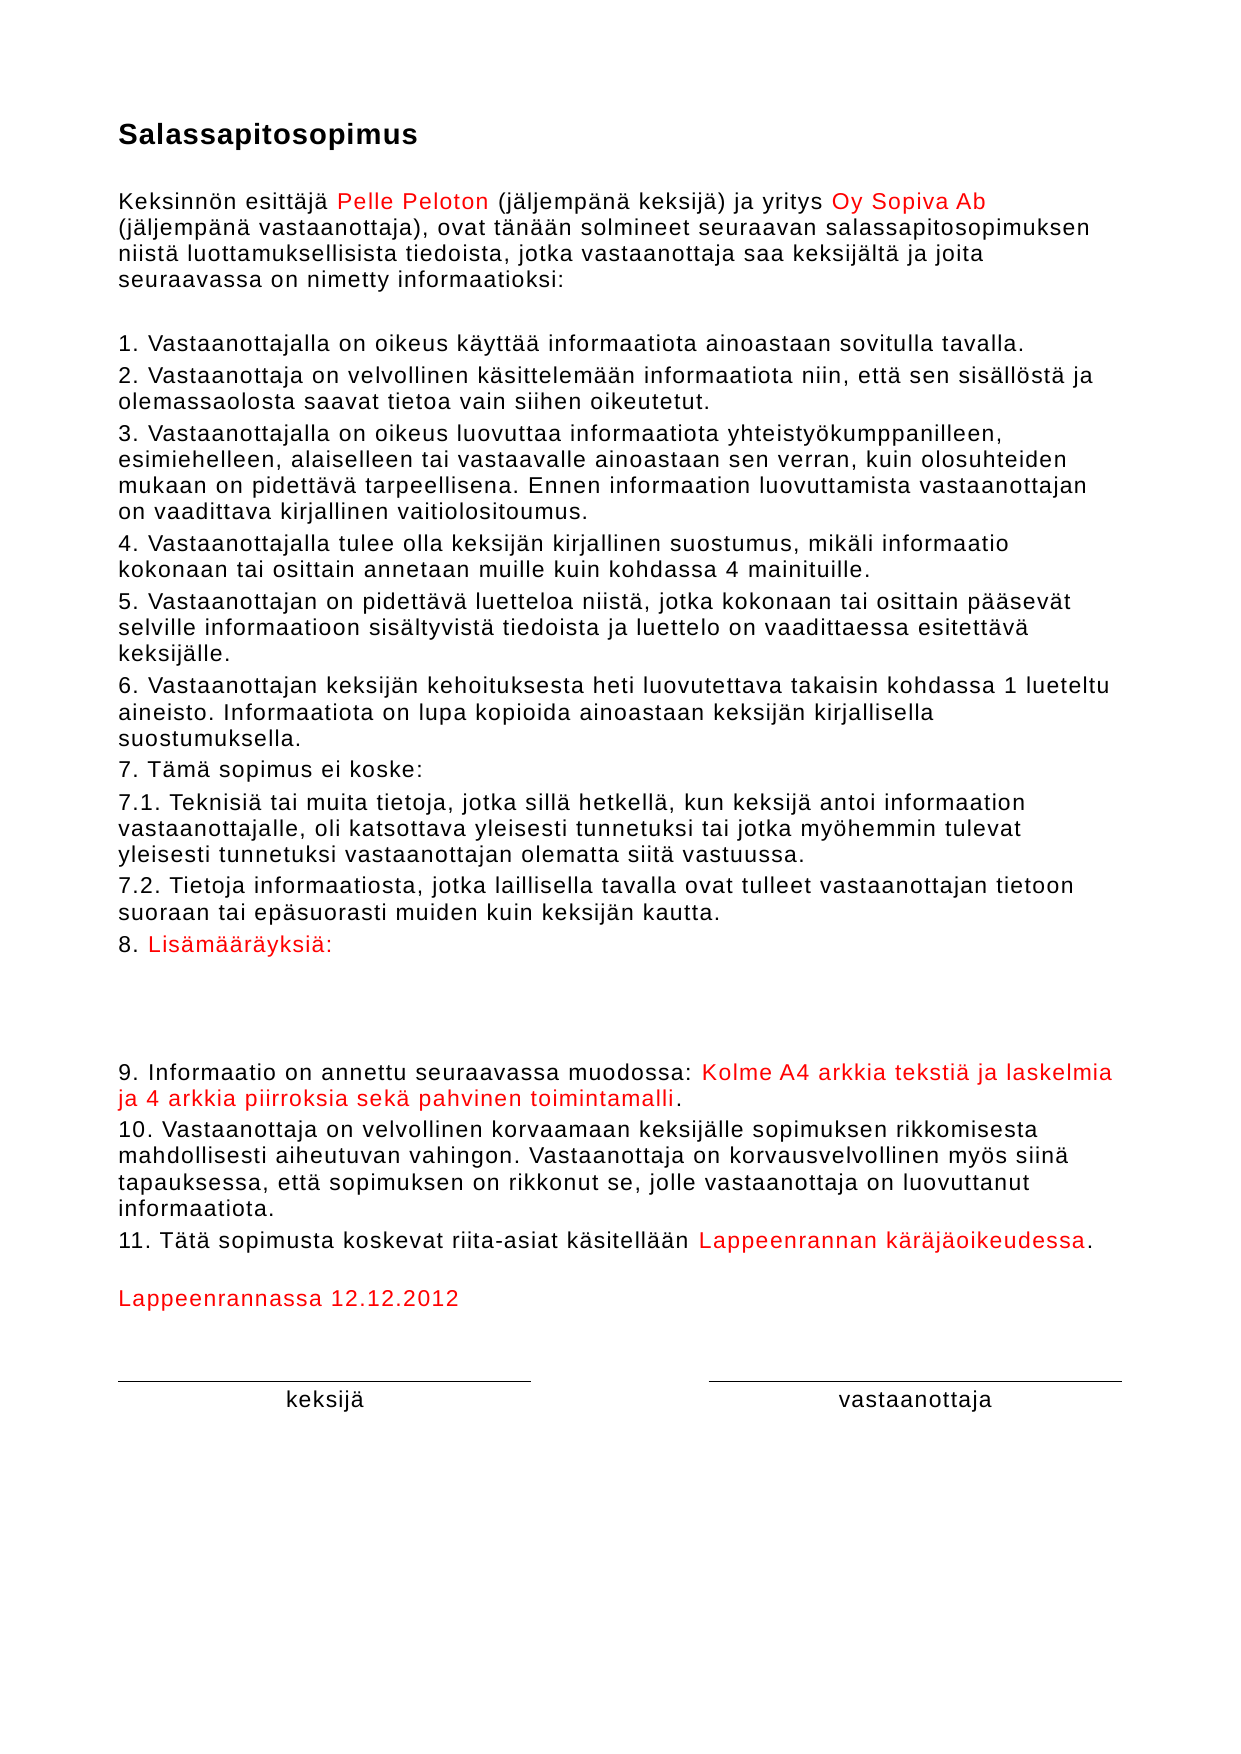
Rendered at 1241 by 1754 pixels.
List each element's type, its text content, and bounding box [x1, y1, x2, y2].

text 5. Vastaanottajan on pidettävä luetteloa niistä, jotka kokonaan tai osittain pääsevät selville informaatioon sisältyvistä tiedoista ja luettelo on vaadittaessa esitettävä keksijälle. [118, 589, 1122, 667]
table_header [531, 1381, 708, 1418]
text 11. Tätä sopimusta koskevat riita-asiat käsitellään Lappeenrannan käräjäoikeudessa. [118, 1227, 1122, 1253]
text 6. Vastaanottajan keksijän kehoituksesta heti luovutettava takaisin kohdassa 1 lueteltu aineisto. Informaatiota on lupa kopioida ainoastaan keksijän kirjallisella suostumuksella. [118, 673, 1122, 751]
text Keksinnön esittäjä Pelle Peloton (jäljempänä keksijä) ja yritys Oy Sopiva Ab (jäljempänä vastaanottaja), ovat tänään solmineet seuraavan salassapitosopimuksen niistä luottamuksellisista tiedoista, jotka vastaanottaja saa keksijältä ja joita seuraavassa on nimetty informaatioksi: [118, 188, 1122, 293]
text 9. Informaatio on annettu seuraavassa muodossa: Kolme A4 arkkia tekstiä ja laskelmia ja 4 arkkia piirroksia sekä pahvinen toimintamalli. [118, 1059, 1122, 1111]
text 4. Vastaanottajalla tulee olla keksijän kirjallinen suostumus, mikäli informaatio kokonaan tai osittain annetaan muille kuin kohdassa 4 mainituille. [118, 531, 1122, 583]
text 7.1. Teknisiä tai muita tietoja, jotka sillä hetkellä, kun keksijä antoi informaation vastaanottajalle, oli katsottava yleisesti tunnetuksi tai jotka myöhemmin tulevat yleisesti tunnetuksi vastaanottajan olematta siitä vastuussa. [118, 789, 1122, 867]
table_header vastaanottaja [709, 1382, 1122, 1418]
text Lappeenrannassa 12.12.2012 [118, 1259, 1122, 1311]
text 2. Vastaanottaja on velvollinen käsittelemään informaatiota niin, että sen sisällöstä ja olemassaolosta saavat tietoa vain siihen oikeutetut. [118, 363, 1122, 415]
text 3. Vastaanottajalla on oikeus luovuttaa informaatiota yhteistyökumppanilleen, esimiehelleen, alaiselleen tai vastaavalle ainoastaan sen verran, kuin olosuhteiden mukaan on pidettävä tarpeellisena. Ennen informaation luovuttamista vastaanottajan on vaadittava kirjallinen vaitiolositoumus. [118, 421, 1122, 525]
text Salassapitosopimus [118, 118, 1122, 151]
text 10. Vastaanottaja on velvollinen korvaamaan keksijälle sopimuksen rikkomisesta mahdollisesti aiheutuvan vahingon. Vastaanottaja on korvausvelvollinen myös siinä tapauksessa, että sopimuksen on rikkonut se, jolle vastaanottaja on luovuttanut informaatiota. [118, 1117, 1122, 1221]
text 7. Tämä sopimus ei koske: [118, 757, 1122, 783]
text 8. Lisämääräyksiä: [118, 931, 1122, 957]
text 7.2. Tietoja informaatiosta, jotka laillisella tavalla ovat tulleet vastaanottajan tietoon suoraan tai epäsuorasti muiden kuin keksijän kautta. [118, 873, 1122, 925]
text 1. Vastaanottajalla on oikeus käyttää informaatiota ainoastaan sovitulla tavalla. [118, 331, 1122, 357]
table_header keksijä [118, 1382, 531, 1418]
